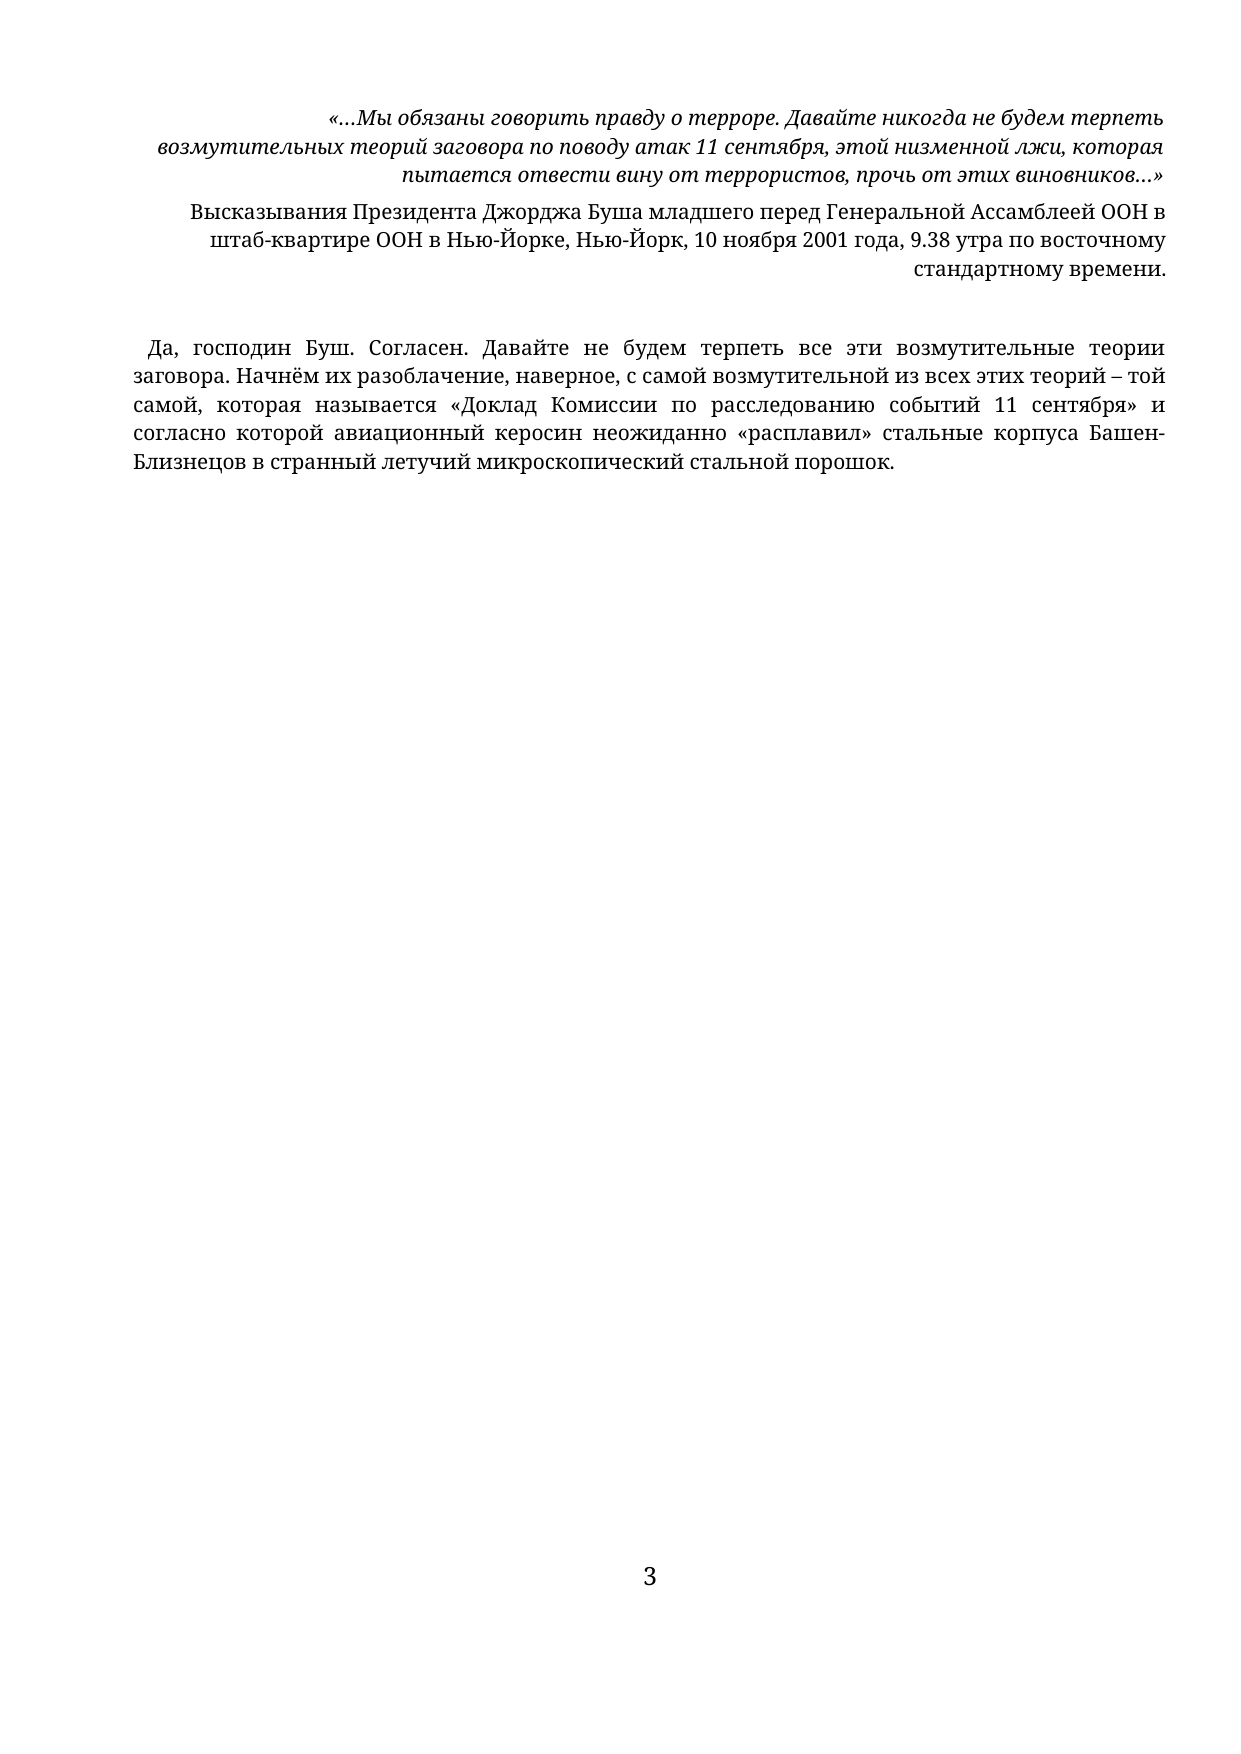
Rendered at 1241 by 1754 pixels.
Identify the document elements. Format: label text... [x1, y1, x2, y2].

text Высказывания Президента Джорджа Буша младшего перед Генеральной Ассамблеей ООН в штаб-квартире ООН в Нью-Йорке, Нью-Йорк, 10 ноября 2001 года, 9.38 утра по восточному стандартному времени. [133, 197, 1167, 282]
text Да, господин Буш. Согласен. Давайте не будем терпеть все эти возмутительные теории заговора. Начнём их разоблачение, наверное, с самой возмутительной из всех этих теорий – той самой, которая называется «Доклад Комиссии по расследованию событий 11 сентября» и согласно которой авиационный керосин неожиданно «расплавил» стальные корпуса Башен-Близнецов в странный летучий микроскопический стальной порошок. [133, 333, 1167, 475]
text «…Мы обязаны говорить правду о терроре. Давайте никогда не будем терпеть возмутительных теорий заговора по поводу атак 11 сентября, этой низменной лжи, которая пытается отвести вину от террористов, прочь от этих виновников…» [133, 103, 1167, 189]
